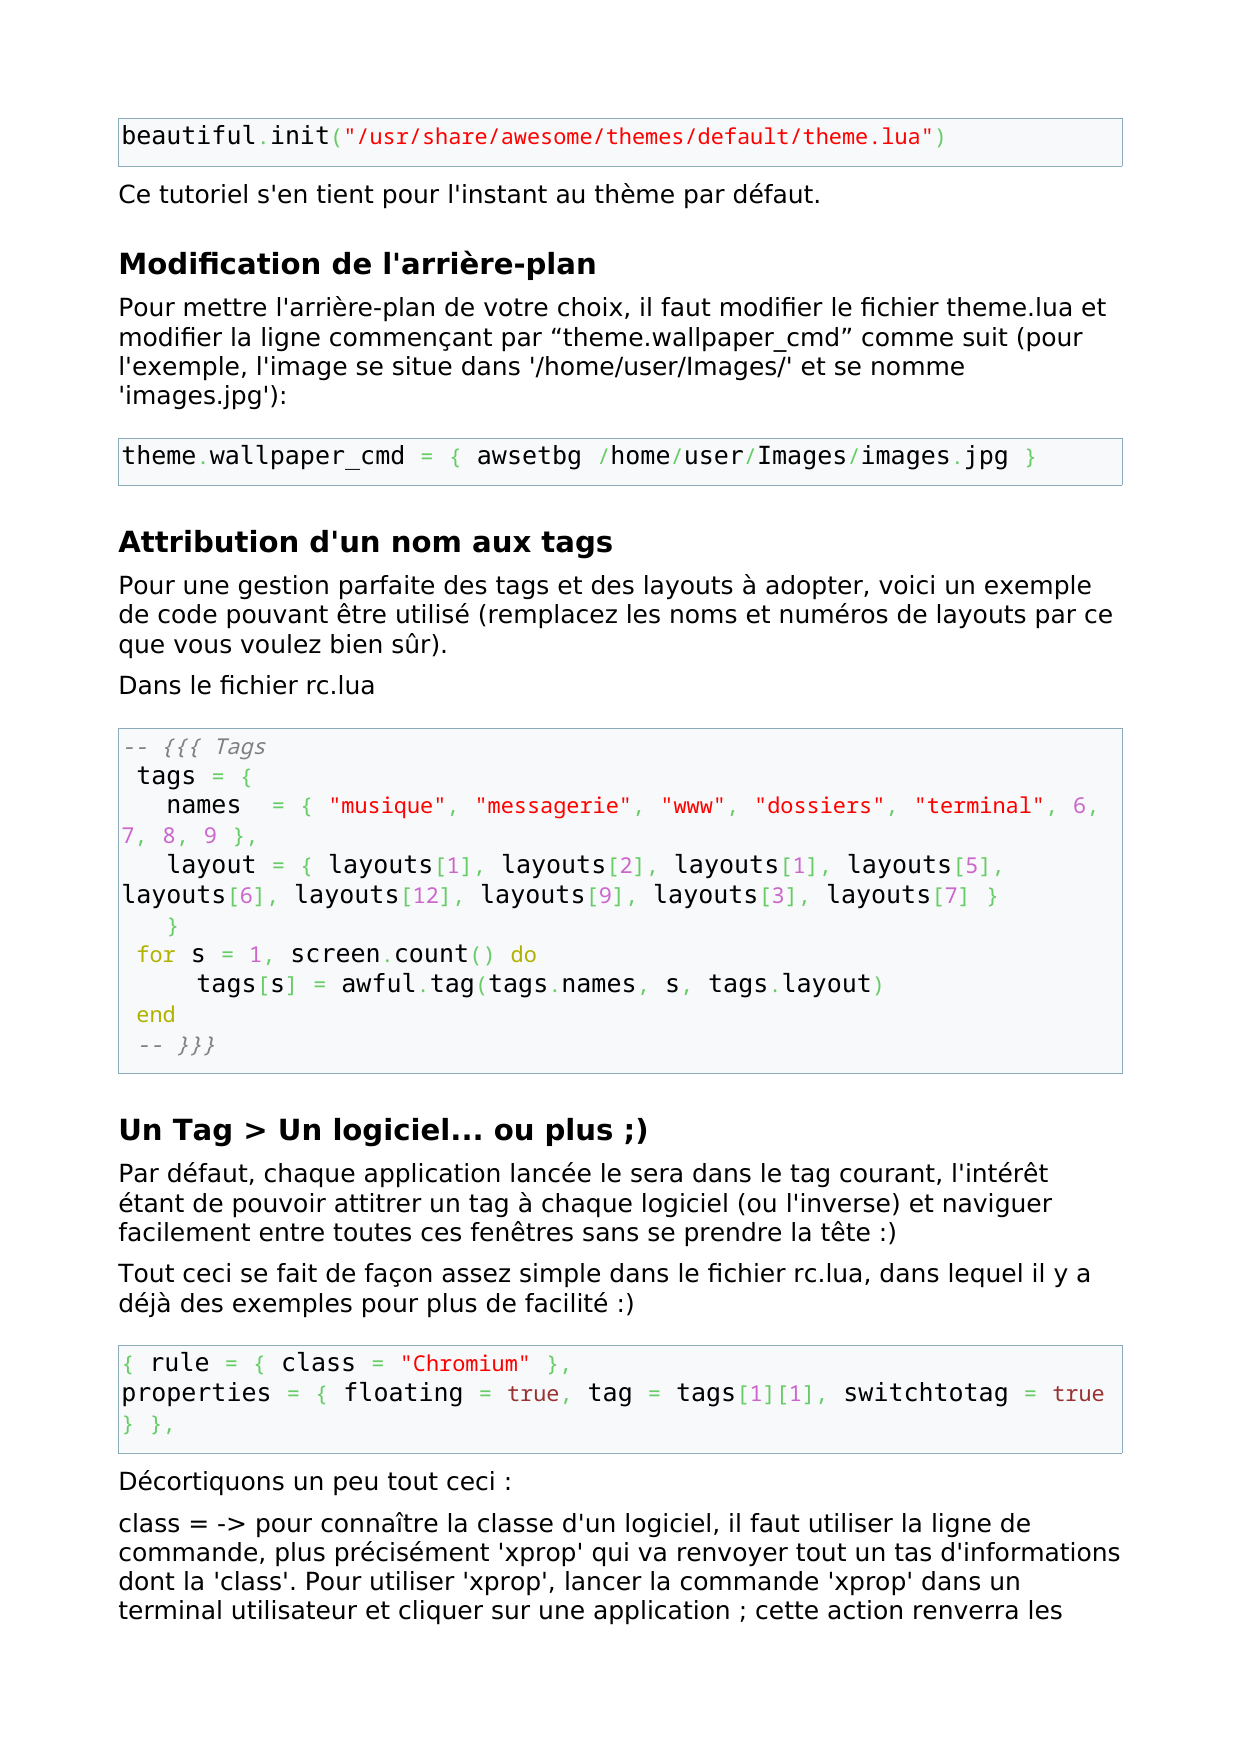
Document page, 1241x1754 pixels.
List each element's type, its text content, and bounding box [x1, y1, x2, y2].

subtitle Un Tag > Un logiciel... ou plus ;) [118, 1113, 1122, 1147]
text class = -> pour connaître la classe d'un logiciel, il faut utiliser la ligne de commande, plus précisément 'xprop' qui va renvoyer tout un tas d'informations dont la 'class'. Pour utiliser 'xprop', lancer la commande 'xprop' dans un terminal utilisateur et cliquer sur une application ; cette action renverra les [118, 1509, 1122, 1626]
subtitle Modification de l'arrière-plan [118, 247, 1122, 281]
text Pour une gestion parfaite des tags et des layouts à adopter, voici un exemple de code pouvant être utilisé (remplacez les noms et numéros de layouts par ce que vous voulez bien sûr). [118, 571, 1122, 659]
text Par défaut, chaque application lancée le sera dans le tag courant, l'intérêt étant de pouvoir attitrer un tag à chaque logiciel (ou l'inverse) et naviguer facilement entre toutes ces fenêtres sans se prendre la tête :) [118, 1160, 1122, 1247]
text Pour mettre l'arrière-plan de votre choix, il faut modifier le fichier theme.lua et modifier la ligne commençant par “theme.wallpaper_cmd” comme suit (pour l'exemple, l'image se situe dans '/home/user/Images/' et se nomme 'images.jpg'): [118, 294, 1122, 410]
table_header -- {{{ Tags tags = { names = { "musique", "messagerie", "www", "dossiers", "terminal", 6, 7, 8, 9 }, layout = { layouts[1], layouts[2], layouts[1], layouts[5], layouts[6], layouts[12], layouts[9], layouts[3], layouts[7] } } for s = 1, screen.count() do tags[s] = awful.tag(tags.names, s, tags.layout) end -- }}} [119, 729, 1122, 1073]
text Décortiquons un peu tout ceci : [118, 1467, 1122, 1496]
text Dans le fichier rc.lua [118, 671, 1122, 701]
table_header beautiful.init("/usr/share/awesome/themes/default/theme.lua") [119, 119, 1122, 166]
table_header theme.wallpaper_cmd = { awsetbg /home/user/Images/images.jpg } [119, 439, 1122, 485]
subtitle Attribution d'un nom aux tags [118, 525, 1122, 559]
text Tout ceci se fait de façon assez simple dans le fichier rc.lua, dans lequel il y a déjà des exemples pour plus de facilité :) [118, 1260, 1122, 1318]
table_header { rule = { class = "Chromium" }, properties = { floating = true, tag = tags[1][1], switchtotag = true } }, [119, 1346, 1122, 1452]
text Ce tutoriel s'en tient pour l'instant au thème par défaut. [118, 181, 1122, 210]
